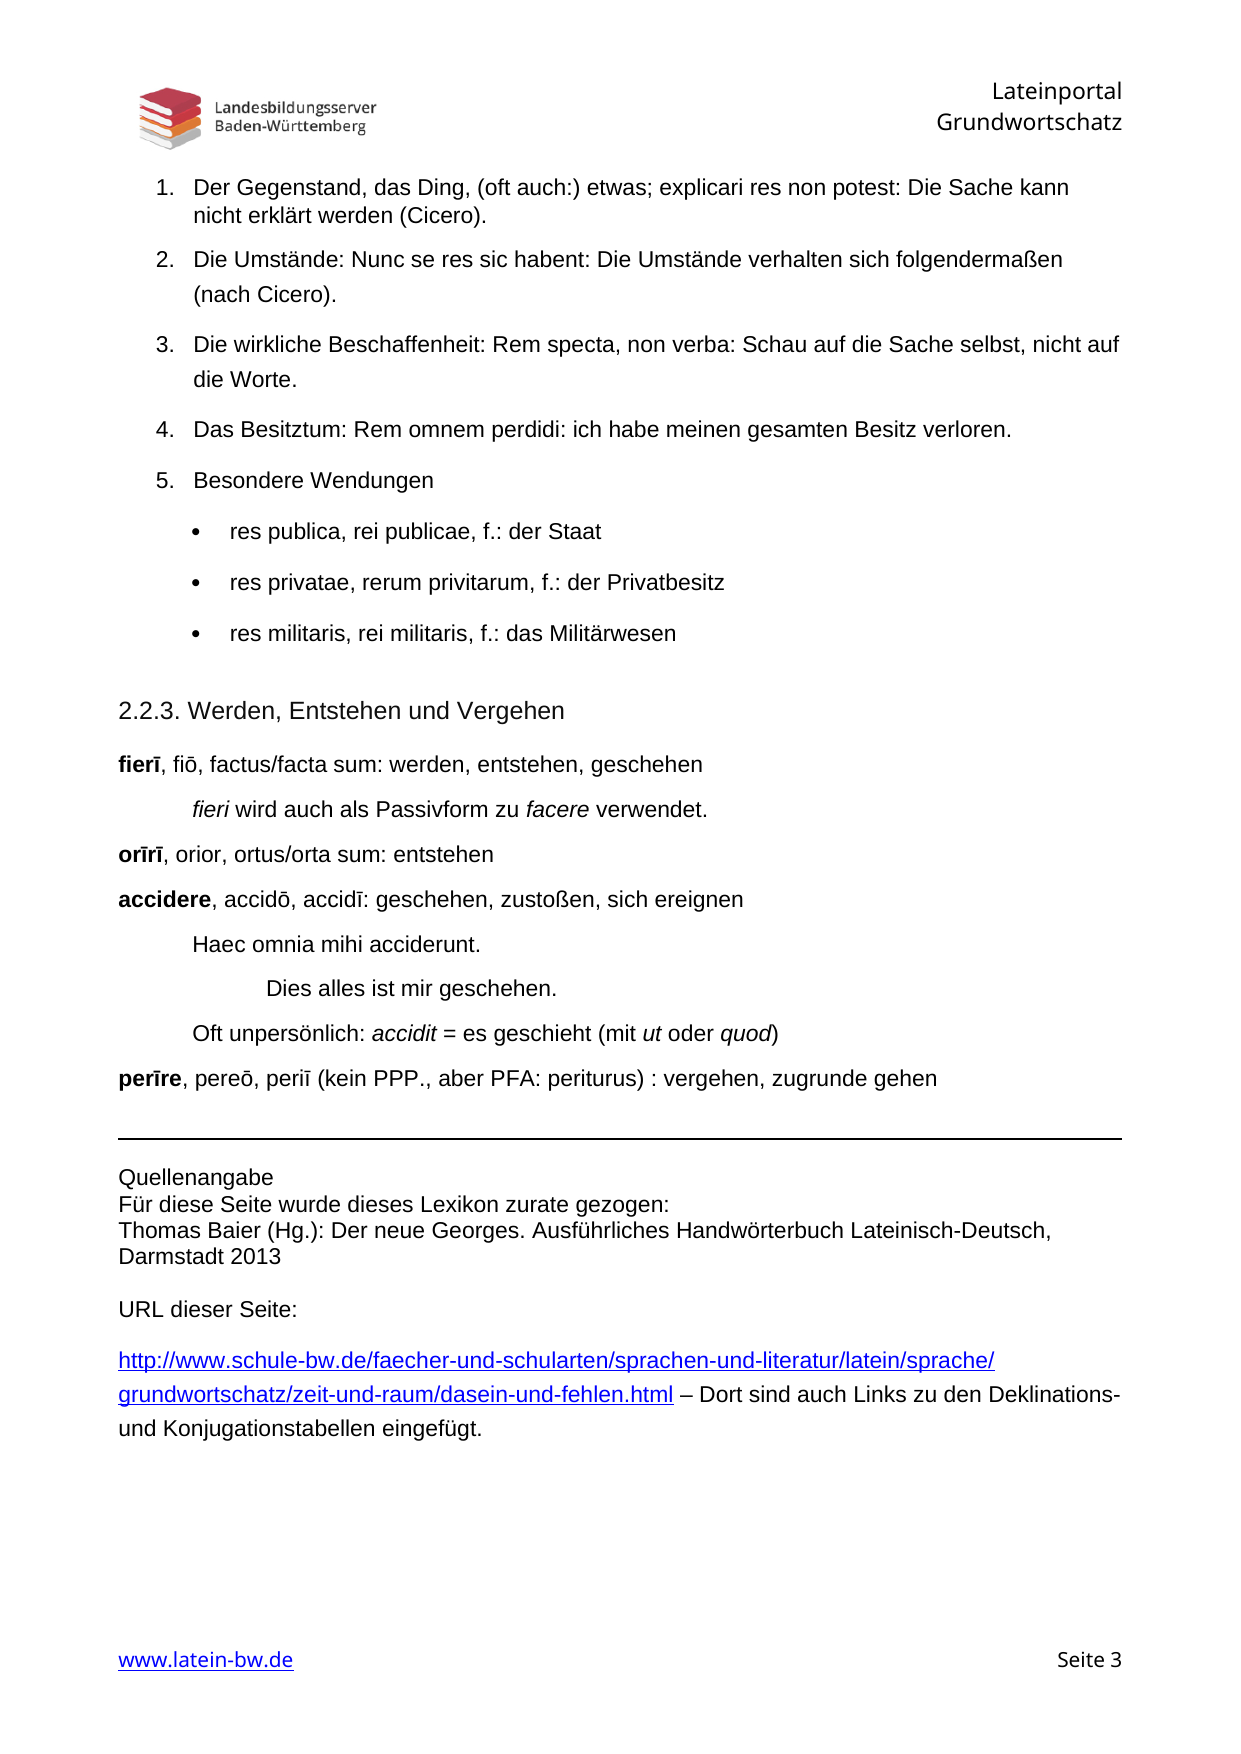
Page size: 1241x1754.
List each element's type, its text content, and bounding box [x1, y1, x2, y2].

list Die Umstände: Nunc se res sic habent: Die Umstände verhalten sich folgendermaßen (nach Cicero). [156, 246, 1122, 307]
list Besondere Wendungen [156, 467, 1122, 494]
text Dies alles ist mir geschehen. [266, 975, 1122, 1002]
text URL dieser Seite: [118, 1296, 1122, 1322]
text Für diese Seite wurde dieses Lexikon zurate gezogen: [118, 1191, 1122, 1217]
text Quellenangabe [118, 1164, 1122, 1191]
text Haec omnia mihi acciderunt. [192, 931, 1122, 957]
text fieri wird auch als Passivform zu facere verwendet. [192, 796, 1122, 822]
list Das Besitztum: Rem omnem perdidi: ich habe meinen gesamten Besitz verloren. [156, 416, 1122, 443]
text Oft unpersönlich: accidit = es geschieht (mit ut oder quod) [192, 1020, 1122, 1046]
list Der Gegenstand, das Ding, (oft auch:) etwas; explicari res non potest: Die Sache kann nicht erklärt werden (Cicero). [156, 173, 1122, 228]
picture [129, 76, 380, 157]
text fierī, fiō, factus/facta sum: werden, entstehen, geschehen [118, 751, 1122, 778]
text orīrī, orior, ortus/orta sum: entstehen [118, 841, 1122, 867]
list res militaris, rei militaris, f.: das Militärwesen [192, 620, 1122, 646]
list res publica, rei publicae, f.: der Staat [192, 518, 1122, 544]
list res privatae, rerum privitarum, f.: der Privatbesitz [192, 569, 1122, 595]
subtitle 2.2.3. Werden, Entstehen und Vergehen [118, 696, 1122, 724]
text accidere, accidō, accidī: geschehen, zustoßen, sich ereignen [118, 886, 1122, 912]
list Die wirkliche Beschaffenheit: Rem specta, non verba: Schau auf die Sache selbst, nicht auf die Worte. [156, 331, 1122, 392]
text http://www.schule-bw.de/faecher-und-schularten/sprachen-und-literatur/latein/sprache/grundwortschatz/zeit-und-raum/dasein-und-fehlen.html – Dort sind auch Links zu den Deklinations- und Konjugationstabellen eingefügt. [118, 1347, 1122, 1441]
text perīre, pereō, periī (kein PPP., aber PFA: periturus) : vergehen, zugrunde gehen [118, 1065, 1122, 1091]
text Thomas Baier (Hg.): Der neue Georges. Ausführliches Handwörterbuch Lateinisch-Deutsch, Darmstadt 2013 [118, 1217, 1122, 1269]
